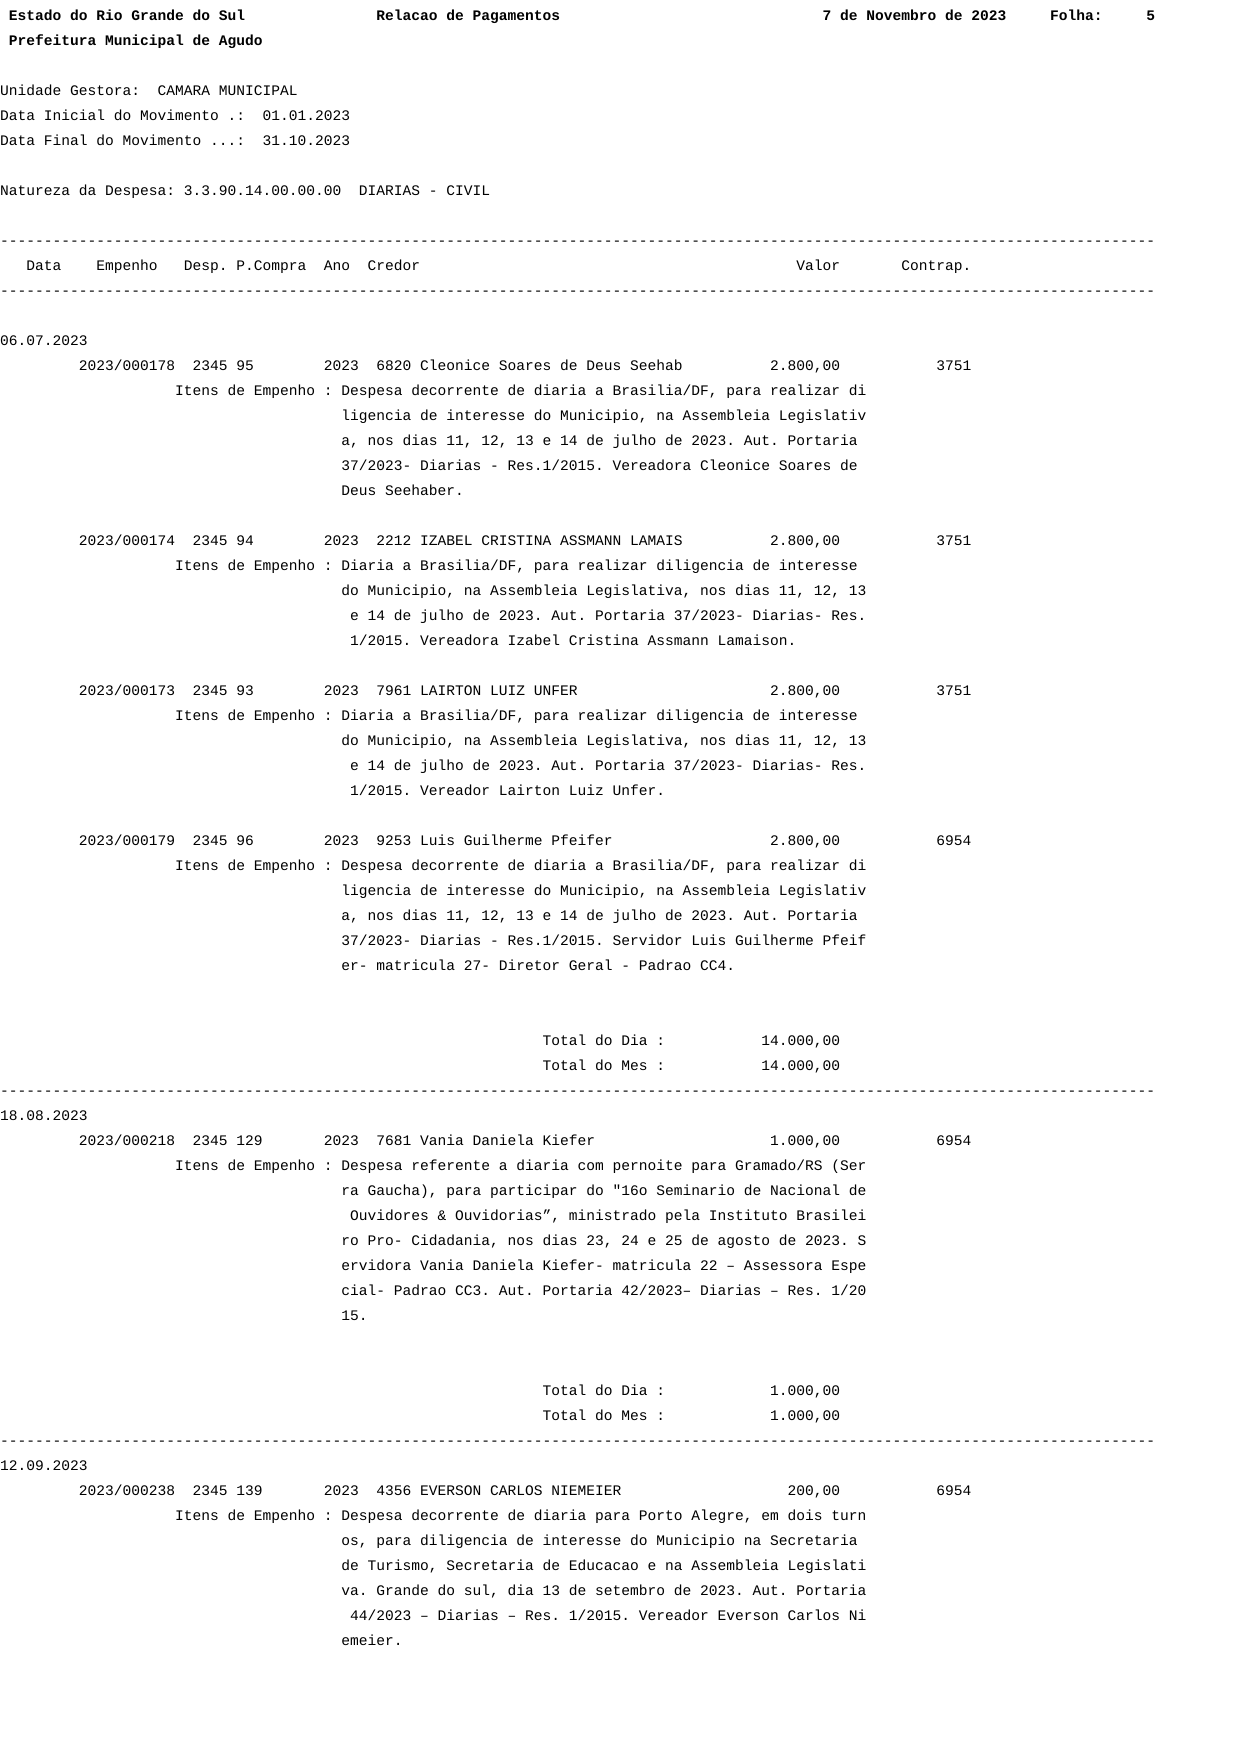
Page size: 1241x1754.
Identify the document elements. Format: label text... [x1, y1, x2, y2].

text Data Final do Movimento ...: 31.10.2023 [0, 125, 1240, 150]
text Itens de Empenho : Despesa referente a diaria com pernoite para Gramado/RS (Ser [0, 1150, 1240, 1175]
text 1/2015. Vereador Lairton Luiz Unfer. [0, 775, 1240, 800]
text Deus Seehaber. [0, 475, 1240, 500]
text er- matricula 27- Diretor Geral - Padrao CC4. [0, 950, 1240, 975]
text cial- Padrao CC3. Aut. Portaria 42/2023– Diarias – Res. 1/20 [0, 1275, 1240, 1300]
text do Municipio, na Assembleia Legislativa, nos dias 11, 12, 13 [0, 725, 1240, 750]
text 2023/000178 2345 95 2023 6820 Cleonice Soares de Deus Seehab 2.800,00 3751 [0, 350, 1240, 375]
text ------------------------------------------------------------------------------------------------------------------------------------ [0, 1425, 1240, 1450]
text Itens de Empenho : Despesa decorrente de diaria a Brasilia/DF, para realizar di [0, 375, 1240, 400]
text do Municipio, na Assembleia Legislativa, nos dias 11, 12, 13 [0, 575, 1240, 600]
text ligencia de interesse do Municipio, na Assembleia Legislativ [0, 400, 1240, 425]
text ligencia de interesse do Municipio, na Assembleia Legislativ [0, 875, 1240, 900]
text 2023/000179 2345 96 2023 9253 Luis Guilherme Pfeifer 2.800,00 6954 [0, 825, 1240, 850]
text Itens de Empenho : Diaria a Brasilia/DF, para realizar diligencia de interesse [0, 550, 1240, 575]
text 06.07.2023 [0, 325, 1240, 350]
text ------------------------------------------------------------------------------------------------------------------------------------ [0, 1075, 1240, 1100]
text 18.08.2023 [0, 1100, 1240, 1125]
text 2023/000174 2345 94 2023 2212 IZABEL CRISTINA ASSMANN LAMAIS 2.800,00 3751 [0, 525, 1240, 550]
text de Turismo, Secretaria de Educacao e na Assembleia Legislati [0, 1550, 1240, 1575]
text Natureza da Despesa: 3.3.90.14.00.00.00 DIARIAS - CIVIL [0, 175, 1240, 200]
text 37/2023- Diarias - Res.1/2015. Vereadora Cleonice Soares de [0, 450, 1240, 475]
text Data Empenho Desp. P.Compra Ano Credor Valor Contrap. [0, 250, 1240, 275]
text Total do Dia : 14.000,00 [0, 1025, 1240, 1050]
text e 14 de julho de 2023. Aut. Portaria 37/2023- Diarias- Res. [0, 750, 1240, 775]
text e 14 de julho de 2023. Aut. Portaria 37/2023- Diarias- Res. [0, 600, 1240, 625]
text a, nos dias 11, 12, 13 e 14 de julho de 2023. Aut. Portaria [0, 900, 1240, 925]
text 44/2023 – Diarias – Res. 1/2015. Vereador Everson Carlos Ni [0, 1600, 1240, 1625]
text a, nos dias 11, 12, 13 e 14 de julho de 2023. Aut. Portaria [0, 425, 1240, 450]
text Itens de Empenho : Despesa decorrente de diaria a Brasilia/DF, para realizar di [0, 850, 1240, 875]
text 1/2015. Vereadora Izabel Cristina Assmann Lamaison. [0, 625, 1240, 650]
text Itens de Empenho : Diaria a Brasilia/DF, para realizar diligencia de interesse [0, 700, 1240, 725]
text emeier. [0, 1625, 1240, 1650]
text 2023/000218 2345 129 2023 7681 Vania Daniela Kiefer 1.000,00 6954 [0, 1125, 1240, 1150]
text ra Gaucha), para participar do "16o Seminario de Nacional de [0, 1175, 1240, 1200]
text os, para diligencia de interesse do Municipio na Secretaria [0, 1525, 1240, 1550]
text 2023/000238 2345 139 2023 4356 EVERSON CARLOS NIEMEIER 200,00 6954 [0, 1475, 1240, 1500]
text Prefeitura Municipal de Agudo [0, 25, 1240, 50]
text Itens de Empenho : Despesa decorrente de diaria para Porto Alegre, em dois turn [0, 1500, 1240, 1525]
text 37/2023- Diarias - Res.1/2015. Servidor Luis Guilherme Pfeif [0, 925, 1240, 950]
text ------------------------------------------------------------------------------------------------------------------------------------ [0, 225, 1240, 250]
text 15. [0, 1300, 1240, 1325]
text ro Pro- Cidadania, nos dias 23, 24 e 25 de agosto de 2023. S [0, 1225, 1240, 1250]
text Unidade Gestora: CAMARA MUNICIPAL [0, 75, 1240, 100]
text Total do Dia : 1.000,00 [0, 1375, 1240, 1400]
text ------------------------------------------------------------------------------------------------------------------------------------ [0, 275, 1240, 300]
text 12.09.2023 [0, 1450, 1240, 1475]
text va. Grande do sul, dia 13 de setembro de 2023. Aut. Portaria [0, 1575, 1240, 1600]
text Ouvidores & Ouvidorias”, ministrado pela Instituto Brasilei [0, 1200, 1240, 1225]
text Data Inicial do Movimento .: 01.01.2023 [0, 100, 1240, 125]
text Total do Mes : 1.000,00 [0, 1400, 1240, 1425]
text Estado do Rio Grande do Sul Relacao de Pagamentos 7 de Novembro de 2023 Folha: 5 [0, 0, 1240, 25]
text 2023/000173 2345 93 2023 7961 LAIRTON LUIZ UNFER 2.800,00 3751 [0, 675, 1240, 700]
text Total do Mes : 14.000,00 [0, 1050, 1240, 1075]
text ervidora Vania Daniela Kiefer- matricula 22 – Assessora Espe [0, 1250, 1240, 1275]
